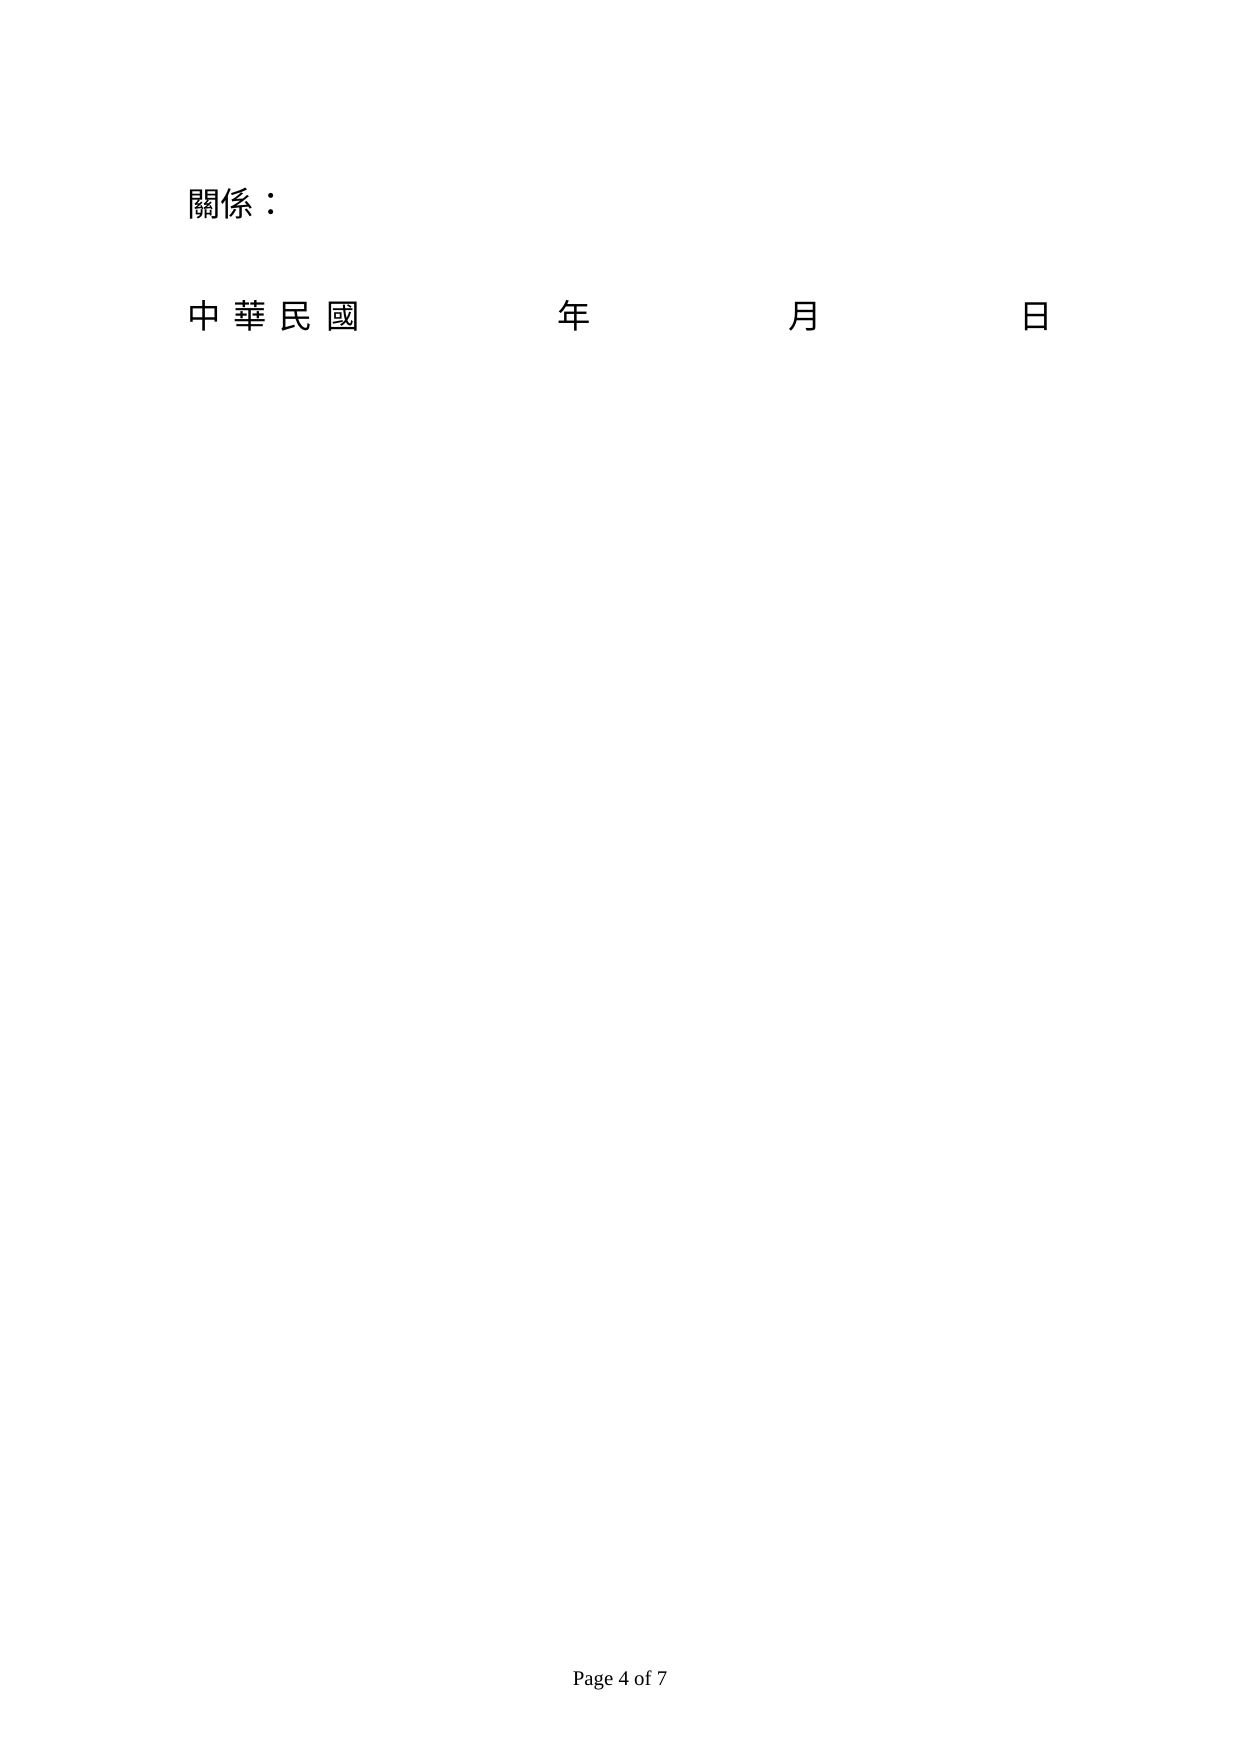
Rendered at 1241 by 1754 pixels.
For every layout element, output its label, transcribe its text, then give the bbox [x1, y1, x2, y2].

table_cell 關係： [184, 165, 393, 239]
text 中華民國 年 月 日 [187, 277, 1053, 352]
table_cell [394, 165, 1106, 239]
